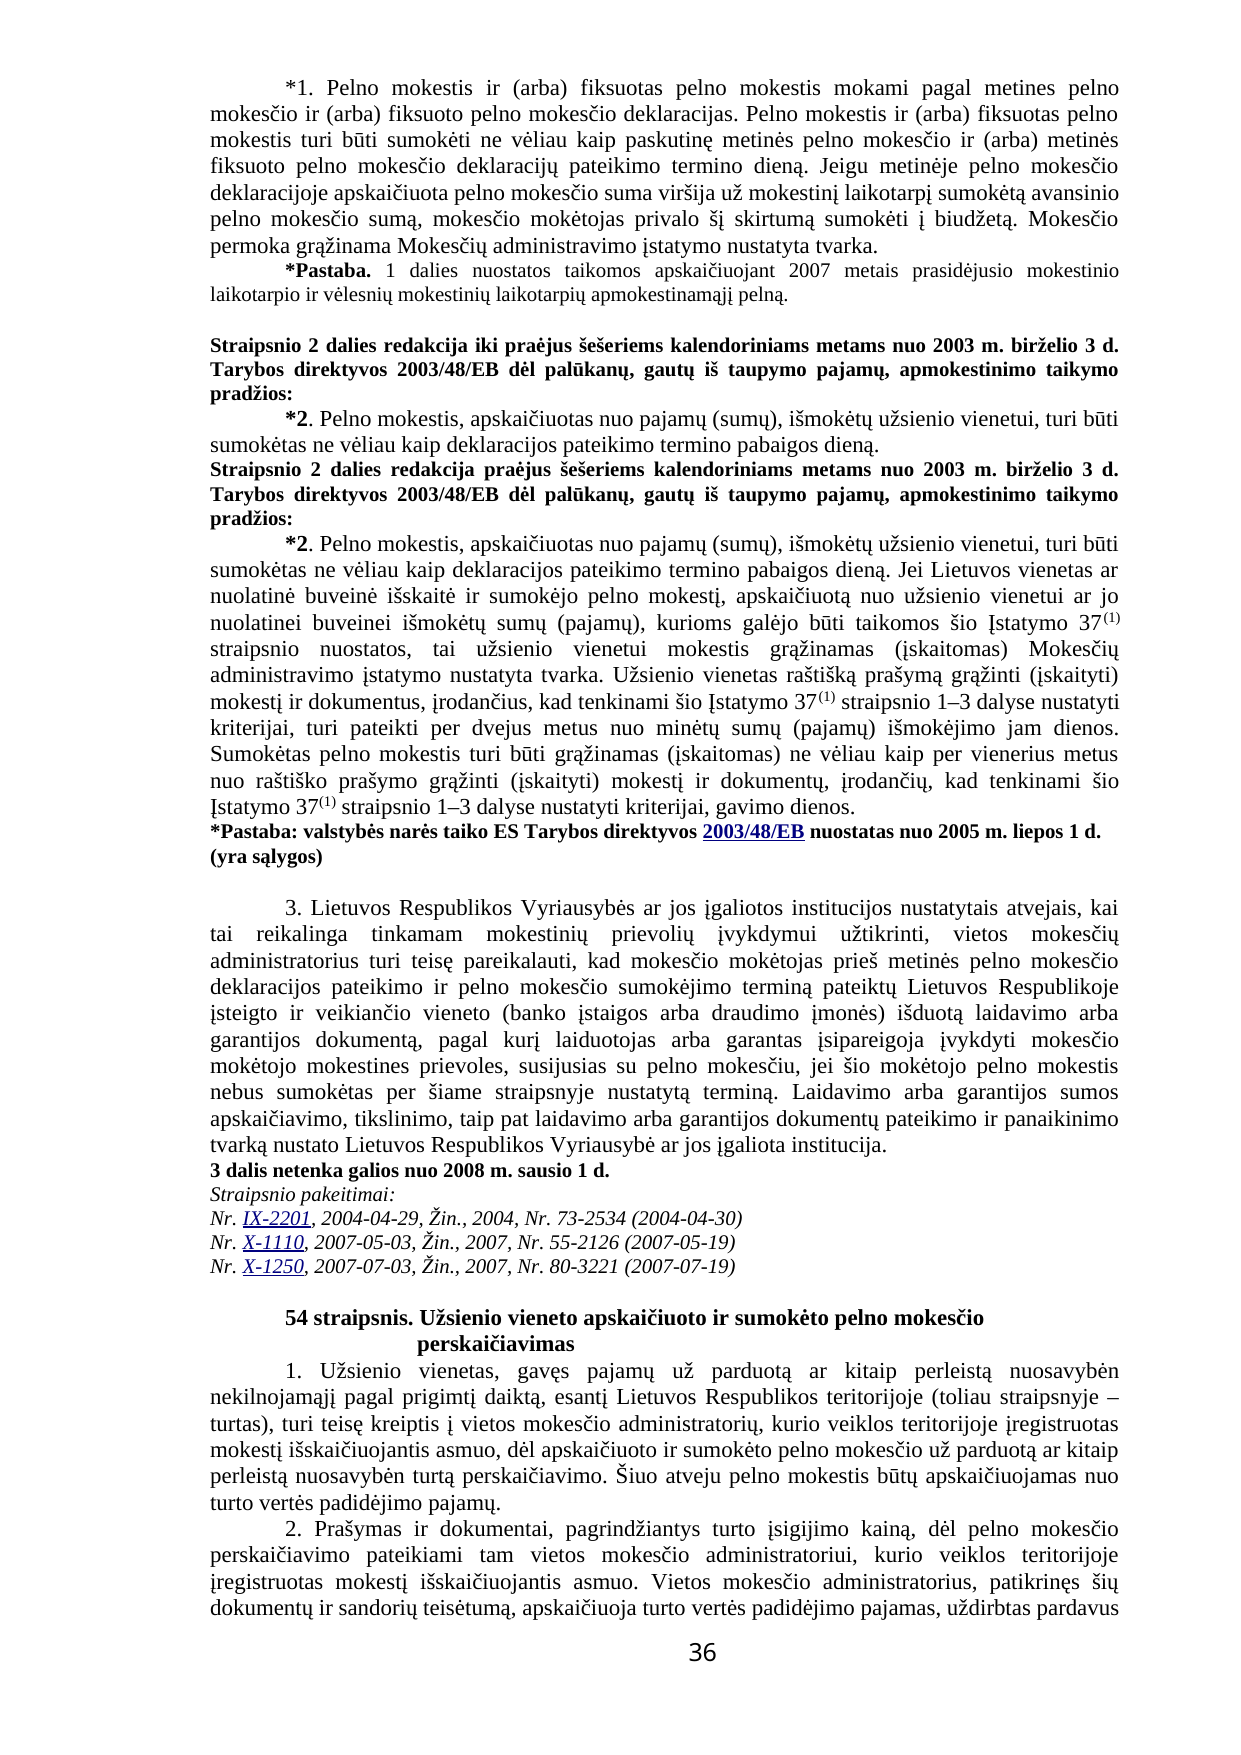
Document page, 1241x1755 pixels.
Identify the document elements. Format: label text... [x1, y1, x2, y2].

text Nr. IX-2201, 2004-04-29, Žin., 2004, Nr. 73-2534 (2004-04-30) [210, 1206, 1120, 1230]
text Nr. X-1250, 2007-07-03, Žin., 2007, Nr. 80-3221 (2007-07-19) [210, 1254, 1120, 1278]
text Straipsnio 2 dalies redakcija praėjus šešeriems kalendoriniams metams nuo 2003 m. birželio 3 d. Tarybos direktyvos 2003/48/EB dėl palūkanų, gautų iš taupymo pajamų, apmokestinimo taikymo pradžios: [210, 457, 1120, 529]
text *Pastaba: valstybės narės taiko ES Tarybos direktyvos 2003/48/EB nuostatas nuo 2005 m. liepos 1 d. (yra sąlygos) [210, 819, 1120, 868]
text 3. Lietuvos Respublikos Vyriausybės ar jos įgaliotos institucijos nustatytais atvejais, kai tai reikalinga tinkamam mokestinių prievolių įvykdymui užtikrinti, vietos mokesčių administratorius turi teisę pareikalauti, kad mokesčio mokėtojas prieš metinės pelno mokesčio deklaracijos pateikimo ir pelno mokesčio sumokėjimo terminą pateiktų Lietuvos Respublikoje įsteigto ir veikiančio vieneto (banko įstaigos arba draudimo įmonės) išduotą laidavimo arba garantijos dokumentą, pagal kurį laiduotojas arba garantas įsipareigoja įvykdyti mokesčio mokėtojo mokestines prievoles, susijusias su pelno mokesčiu, jei šio mokėtojo pelno mokestis nebus sumokėtas per šiame straipsnyje nustatytą terminą. Laidavimo arba garantijos sumos apskaičiavimo, tikslinimo, taip pat laidavimo arba garantijos dokumentų pateikimo ir panaikinimo tvarką nustato Lietuvos Respublikos Vyriausybė ar jos įgaliota institucija. [210, 894, 1120, 1157]
text *Pastaba. 1 dalies nuostatos taikomos apskaičiuojant 2007 metais prasidėjusio mokestinio laikotarpio ir vėlesnių mokestinių laikotarpių apmokestinamąjį pelną. [210, 258, 1120, 306]
text 54 straipsnis. Užsienio vieneto apskaičiuoto ir sumokėto pelno mokesčio [285, 1304, 1120, 1331]
text 2. Prašymas ir dokumentai, pagrindžiantys turto įsigijimo kainą, dėl pelno mokesčio perskaičiavimo pateikiami tam vietos mokesčio administratoriui, kurio veiklos teritorijoje įregistruotas mokestį išskaičiuojantis asmuo. Vietos mokesčio administratorius, patikrinęs šių dokumentų ir sandorių teisėtumą, apskaičiuoja turto vertės padidėjimo pajamas, uždirbtas pardavus [210, 1515, 1120, 1620]
text *2. Pelno mokestis, apskaičiuotas nuo pajamų (sumų), išmokėtų užsienio vienetui, turi būti sumokėtas ne vėliau kaip deklaracijos pateikimo termino pabaigos dieną. Jei Lietuvos vienetas ar nuolatinė buveinė išskaitė ir sumokėjo pelno mokestį, apskaičiuotą nuo užsienio vienetui ar jo nuolatinei buveinei išmokėtų sumų (pajamų), kurioms galėjo būti taikomos šio Įstatymo 37(1) straipsnio nuostatos, tai užsienio vienetui mokestis grąžinamas (įskaitomas) Mokesčių administravimo įstatymo nustatyta tvarka. Užsienio vienetas raštišką prašymą grąžinti (įskaityti) mokestį ir dokumentus, įrodančius, kad tenkinami šio Įstatymo 37(1) straipsnio 1–3 dalyse nustatyti kriterijai, turi pateikti per dvejus metus nuo minėtų sumų (pajamų) išmokėjimo jam dienos. Sumokėtas pelno mokestis turi būti grąžinamas (įskaitomas) ne vėliau kaip per vienerius metus nuo raštiško prašymo grąžinti (įskaityti) mokestį ir dokumentų, įrodančių, kad tenkinami šio Įstatymo 37(1) straipsnio 1–3 dalyse nustatyti kriterijai, gavimo dienos. [210, 529, 1120, 819]
text *2. Pelno mokestis, apskaičiuotas nuo pajamų (sumų), išmokėtų užsienio vienetui, turi būti sumokėtas ne vėliau kaip deklaracijos pateikimo termino pabaigos dieną. [210, 405, 1120, 457]
text Straipsnio pakeitimai: [210, 1182, 1120, 1206]
text Nr. X-1110, 2007-05-03, Žin., 2007, Nr. 55-2126 (2007-05-19) [210, 1230, 1120, 1254]
text 1. Užsienio vienetas, gavęs pajamų už parduotą ar kitaip perleistą nuosavybėn nekilnojamąjį pagal prigimtį daiktą, esantį Lietuvos Respublikos teritorijoje (toliau straipsnyje – turtas), turi teisę kreiptis į vietos mokesčio administratorių, kurio veiklos teritorijoje įregistruotas mokestį išskaičiuojantis asmuo, dėl apskaičiuoto ir sumokėto pelno mokesčio už parduotą ar kitaip perleistą nuosavybėn turtą perskaičiavimo. Šiuo atveju pelno mokestis būtų apskaičiuojamas nuo turto vertės padidėjimo pajamų. [210, 1357, 1120, 1515]
text Straipsnio 2 dalies redakcija iki praėjus šešeriems kalendoriniams metams nuo 2003 m. birželio 3 d. Tarybos direktyvos 2003/48/EB dėl palūkanų, gautų iš taupymo pajamų, apmokestinimo taikymo pradžios: [210, 332, 1120, 405]
text *1. Pelno mokestis ir (arba) fiksuotas pelno mokestis mokami pagal metines pelno mokesčio ir (arba) fiksuoto pelno mokesčio deklaracijas. Pelno mokestis ir (arba) fiksuotas pelno mokestis turi būti sumokėti ne vėliau kaip paskutinę metinės pelno mokesčio ir (arba) metinės fiksuoto pelno mokesčio deklaracijų pateikimo termino dieną. Jeigu metinėje pelno mokesčio deklaracijoje apskaičiuota pelno mokesčio suma viršija už mokestinį laikotarpį sumokėtą avansinio pelno mokesčio sumą, mokesčio mokėtojas privalo šį skirtumą sumokėti į biudžetą. Mokesčio permoka grąžinama Mokesčių administravimo įstatymo nustatyta tvarka. [210, 73, 1120, 258]
text 3 dalis netenka galios nuo 2008 m. sausio 1 d. [210, 1157, 1120, 1182]
text perskaičiavimas [417, 1331, 1120, 1357]
